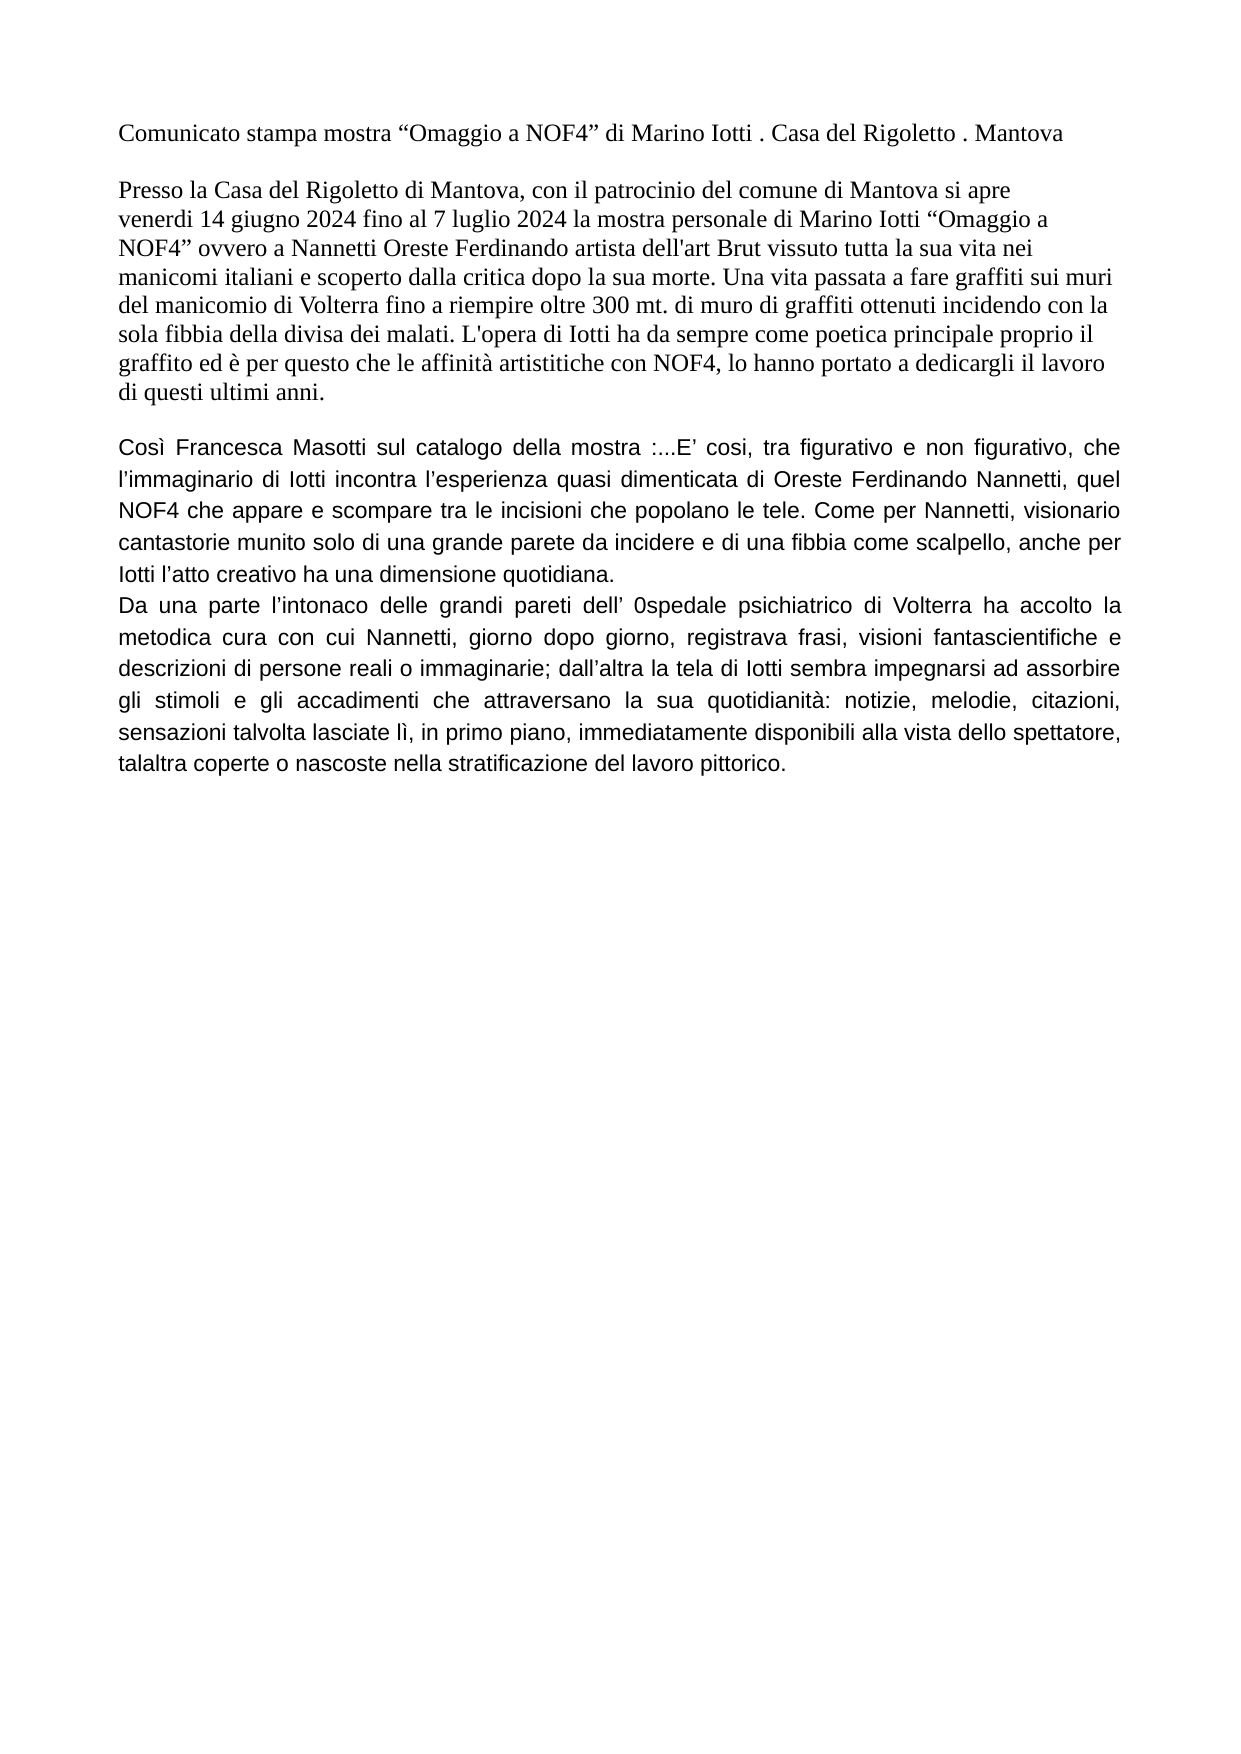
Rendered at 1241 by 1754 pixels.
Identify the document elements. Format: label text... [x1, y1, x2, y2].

text Comunicato stampa mostra “Omaggio a NOF4” di Marino Iotti . Casa del Rigoletto . Mantova [118, 118, 1122, 147]
text Presso la Casa del Rigoletto di Mantova, con il patrocinio del comune di Mantova si apre [118, 176, 1122, 204]
text venerdi 14 giugno 2024 fino al 7 luglio 2024 la mostra personale di Marino Iotti “Omaggio a NOF4” ovvero a Nannetti Oreste Ferdinando artista dell'art Brut vissuto tutta la sua vita nei manicomi italiani e scoperto dalla critica dopo la sua morte. Una vita passata a fare graffiti sui muri del manicomio di Volterra fino a riempire oltre 300 mt. di muro di graffiti ottenuti incidendo con la sola fibbia della divisa dei malati. L'opera di Iotti ha da sempre come poetica principale proprio il graffito ed è per questo che le affinità artistitiche con NOF4, lo hanno portato a dedicargli il lavoro di questi ultimi anni. [118, 204, 1122, 406]
text Da una parte l’intonaco delle grandi pareti dell’ 0spedale psichiatrico di Volterra ha accolto la metodica cura con cui Nannetti, giorno dopo giorno, registrava frasi, visioni fantascientifiche e descrizioni di persone reali o immaginarie; dall’altra la tela di Iotti sembra impegnarsi ad assorbire gli stimoli e gli accadimenti che attraversano la sua quotidianità: notizie, melodie, citazioni, sensazioni talvolta lasciate lì, in primo piano, immediatamente disponibili alla vista dello spettatore, talaltra coperte o nascoste nella stratificazione del lavoro pittorico. [118, 592, 1122, 776]
text Così Francesca Masotti sul catalogo della mostra :...E’ cosi, tra figurativo e non figurativo, che l’immaginario di Iotti incontra l’esperienza quasi dimenticata di Oreste Ferdinando Nannetti, quel NOF4 che appare e scompare tra le incisioni che popolano le tele. Come per Nannetti, visionario cantastorie munito solo di una grande parete da incidere e di una fibbia come scalpello, anche per Iotti l’atto creativo ha una dimensione quotidiana. [118, 434, 1122, 587]
